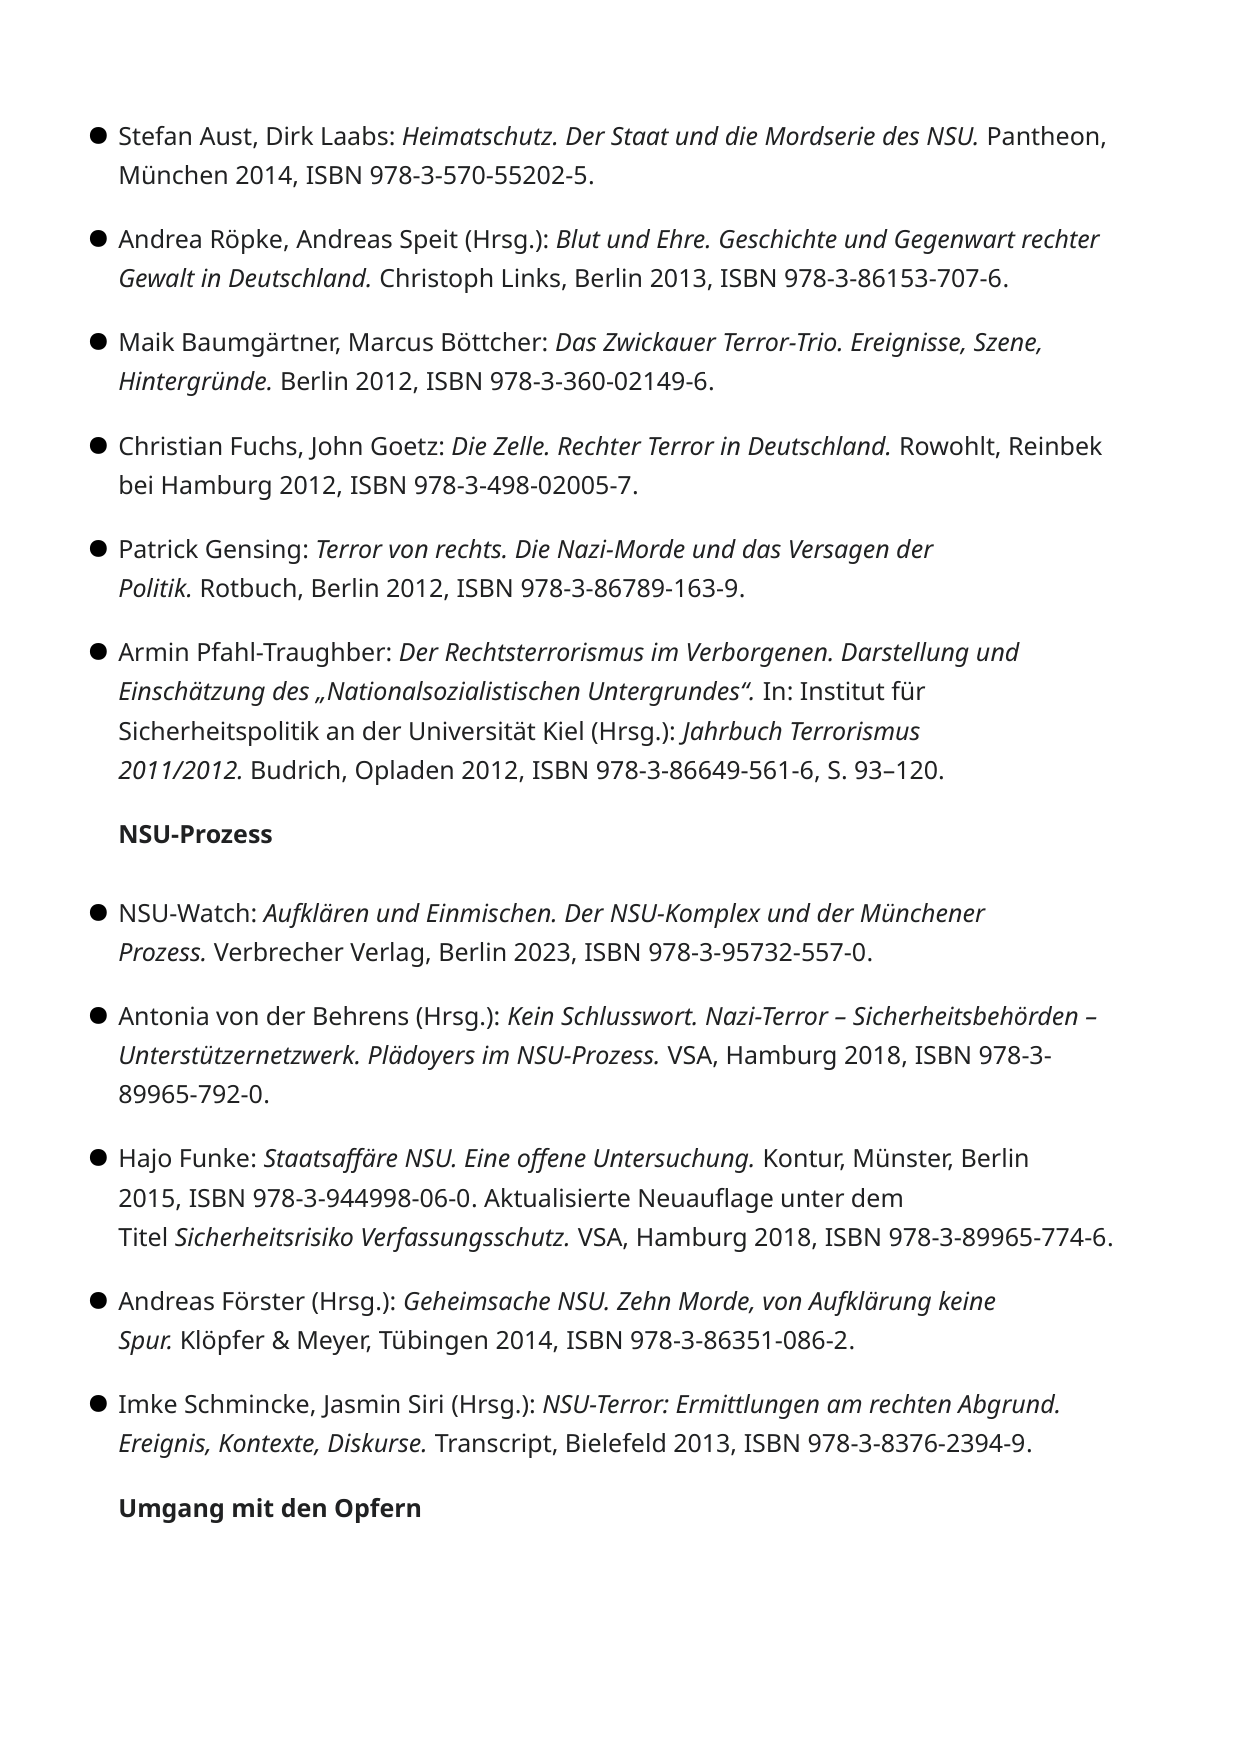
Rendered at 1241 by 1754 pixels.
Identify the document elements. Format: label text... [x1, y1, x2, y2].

list Imke Schmincke, Jasmin Siri (Hrsg.): NSU-Terror: Ermittlungen am rechten Abgrund. Ereignis, Kontexte, Diskurse. Transcript, Bielefeld 2013, ISBN 978-3-8376-2394-9. [118, 1387, 1122, 1460]
list Andrea Röpke, Andreas Speit (Hrsg.): Blut und Ehre. Geschichte und Gegenwart rechter Gewalt in Deutschland. Christoph Links, Berlin 2013, ISBN 978-3-86153-707-6. [118, 221, 1122, 295]
list Christian Fuchs, John Goetz: Die Zelle. Rechter Terror in Deutschland. Rowohlt, Reinbek bei Hamburg 2012, ISBN 978-3-498-02005-7. [118, 428, 1122, 501]
list Stefan Aust, Dirk Laabs: Heimatschutz. Der Staat und die Mordserie des NSU. Pantheon, München 2014, ISBN 978-3-570-55202-5. [118, 118, 1122, 191]
list Antonia von der Behrens (Hrsg.): Kein Schlusswort. Nazi-Terror – Sicherheitsbehörden – Unterstützernetzwerk. Plädoyers im NSU-Prozess. VSA, Hamburg 2018, ISBN 978-3-89965-792-0. [118, 998, 1122, 1111]
list Maik Baumgärtner, Marcus Böttcher: Das Zwickauer Terror-Trio. Ereignisse, Szene, Hintergründe. Berlin 2012, ISBN 978-3-360-02149-6. [118, 325, 1122, 398]
text NSU-Prozess [118, 816, 1122, 851]
text Umgang mit den Opfern [118, 1490, 1122, 1524]
list Andreas Förster (Hrsg.): Geheimsache NSU. Zehn Morde, von Aufklärung keine Spur. Klöpfer & Meyer, Tübingen 2014, ISBN 978-3-86351-086-2. [118, 1283, 1122, 1357]
list Patrick Gensing: Terror von rechts. Die Nazi-Morde und das Versagen der Politik. Rotbuch, Berlin 2012, ISBN 978-3-86789-163-9. [118, 531, 1122, 605]
list Hajo Funke: Staatsaffäre NSU. Eine offene Untersuchung. Kontur, Münster, Berlin 2015, ISBN 978-3-944998-06-0. Aktualisierte Neuauflage unter dem Titel Sicherheitsrisiko Verfassungsschutz. VSA, Hamburg 2018, ISBN 978-3-89965-774-6. [118, 1141, 1122, 1253]
list NSU-Watch: Aufklären und Einmischen. Der NSU-Komplex und der Münchener Prozess. Verbrecher Verlag, Berlin 2023, ISBN 978-3-95732-557-0. [118, 895, 1122, 968]
list Armin Pfahl-Traughber: Der Rechtsterrorismus im Verborgenen. Darstellung und Einschätzung des „Nationalsozialistischen Untergrundes“. In: Institut für Sicherheitspolitik an der Universität Kiel (Hrsg.): Jahrbuch Terrorismus 2011/2012. Budrich, Opladen 2012, ISBN 978-3-86649-561-6, S. 93–120. [118, 635, 1122, 786]
